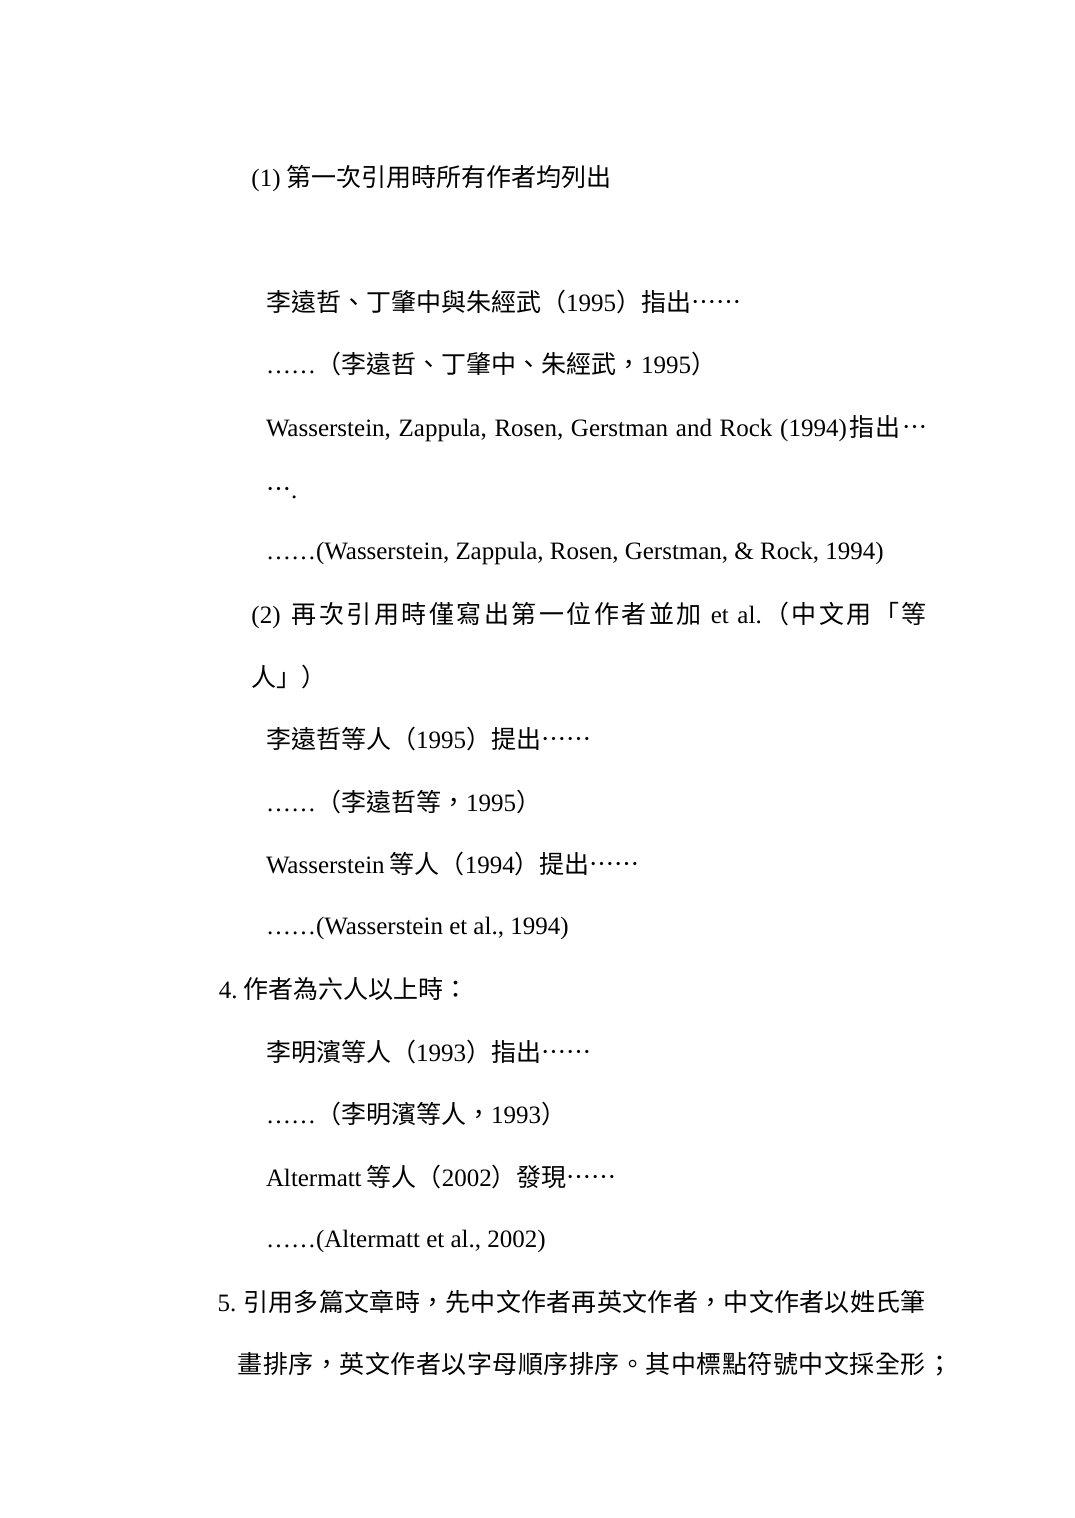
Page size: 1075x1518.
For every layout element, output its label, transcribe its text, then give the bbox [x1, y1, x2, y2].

text ……(Altermatt et al., 2002) [266, 1196, 927, 1259]
text 4. 作者為六人以上時： [218, 946, 927, 1009]
text 李遠哲、丁肇中與朱經武（1995）指出…… [266, 259, 927, 321]
text ……(Wasserstein, Zappula, Rosen, Gerstman, & Rock, 1994) [266, 509, 927, 571]
text ……（李明濱等人，1993） [266, 1071, 927, 1134]
text (2) 再次引用時僅寫出第一位作者並加et al.（中文用「等人」） [251, 571, 927, 696]
text 5. 引用多篇文章時，先中文作者再英文作者，中文作者以姓氏筆畫排序，英文作者以字母順序排序。其中標點符號中文採全形；英文採半形，其後空一格。 [217, 1259, 927, 1384]
text Altermatt等人（2002）發現…… [266, 1134, 927, 1196]
text ……(Wasserstein et al., 1994) [266, 884, 927, 946]
text Wasserstein, Zappula, Rosen, Gerstman and Rock (1994)指出……. [266, 384, 927, 509]
text (1) 第一次引用時所有作者均列出 [251, 134, 927, 196]
text ……（李遠哲等，1995） [266, 759, 927, 821]
text Wasserstein等人（1994）提出…… [266, 821, 927, 884]
text 李遠哲等人（1995）提出…… [266, 696, 927, 759]
text ……（李遠哲、丁肇中、朱經武，1995） [266, 321, 927, 384]
text 李明濱等人（1993）指出…… [266, 1009, 927, 1071]
